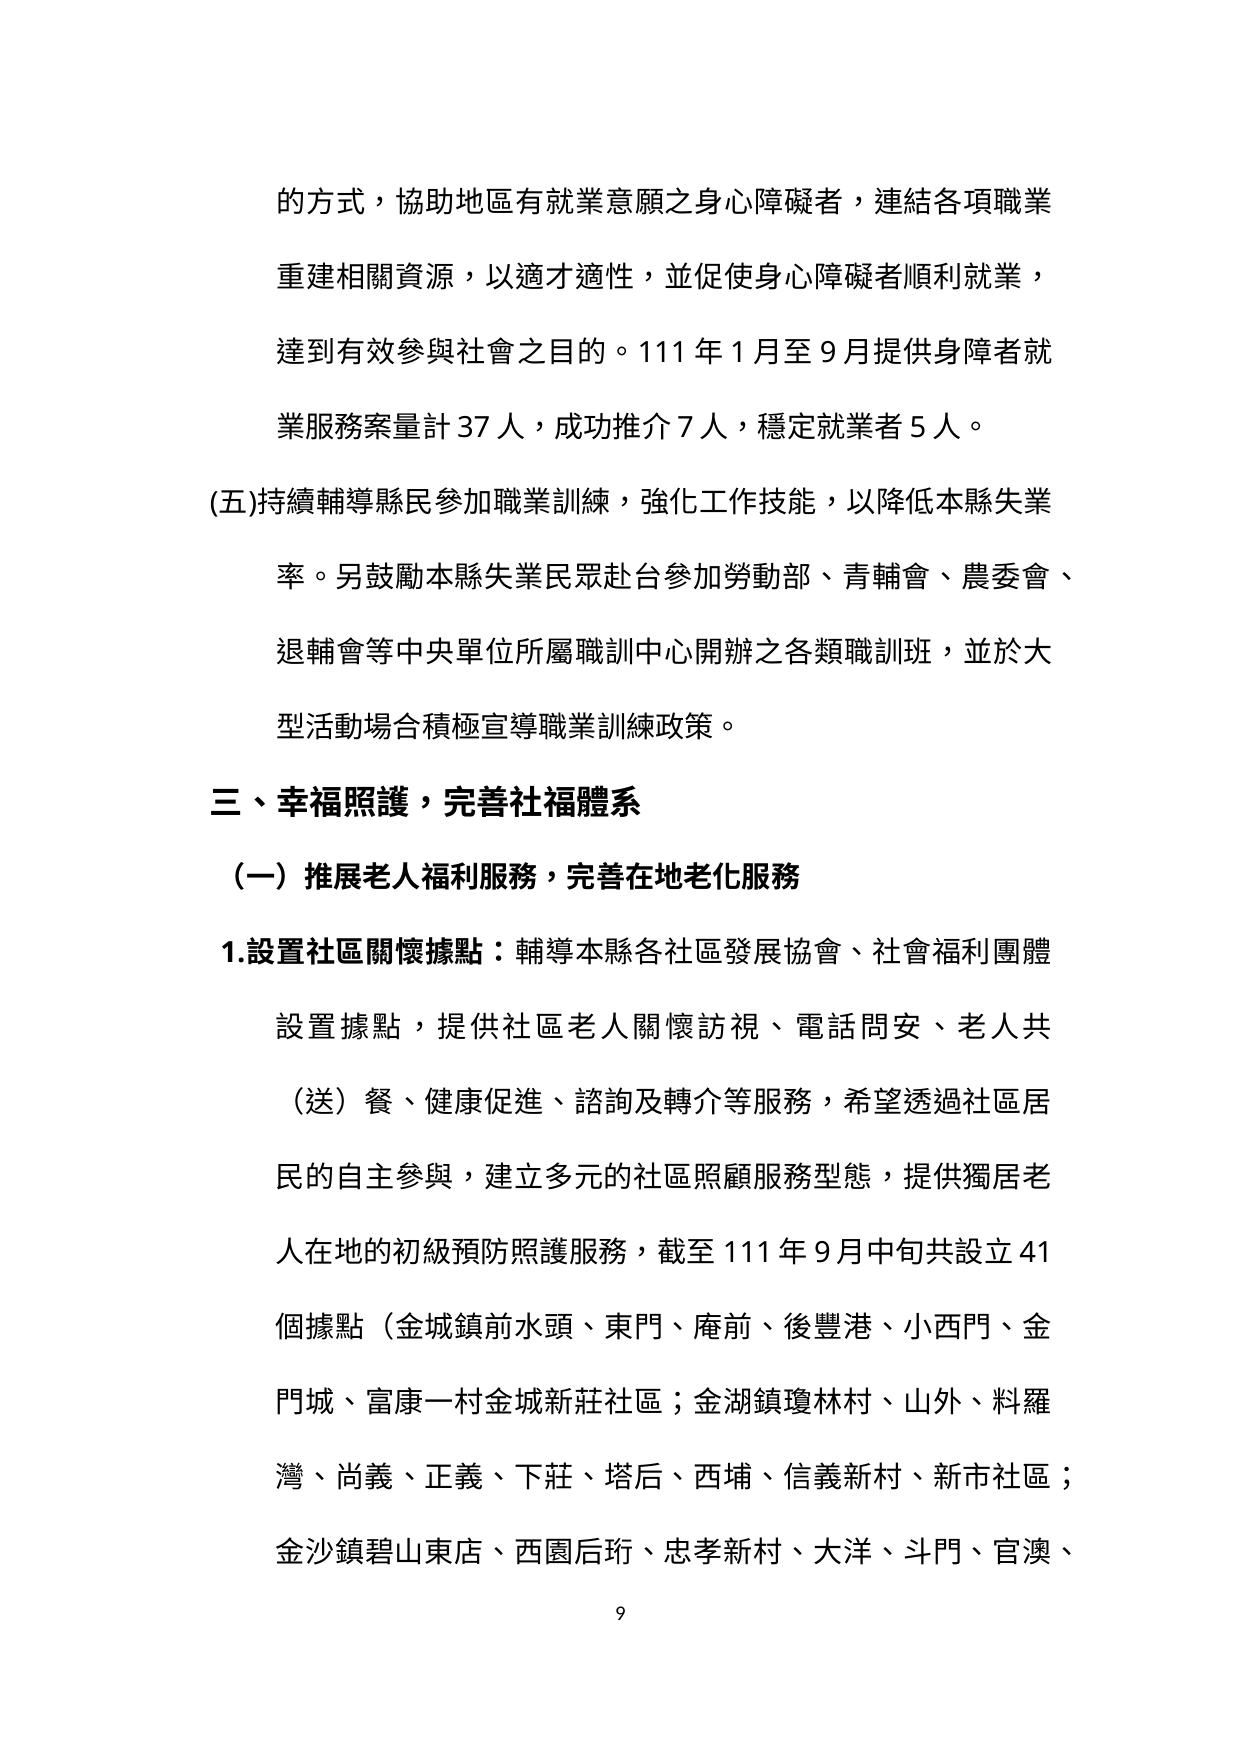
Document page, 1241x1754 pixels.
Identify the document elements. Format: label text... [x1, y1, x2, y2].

text 的方式，協助地區有就業意願之身心障礙者，連結各項職業重建相關資源，以適才適性，並促使身心障礙者順利就業，達到有效參與社會之目的。111年1月至9月提供身障者就業服務案量計37人，成功推介7人，穩定就業者5人。 [209, 162, 1053, 462]
text （一）推展老人福利服務，完善在地老化服務 [187, 837, 1053, 912]
text 三、幸福照護，完善社福體系 [209, 762, 1053, 837]
text (五)持續輔導縣民參加職業訓練，強化工作技能，以降低本縣失業率。另鼓勵本縣失業民眾赴台參加勞動部、青輔會、農委會、退輔會等中央單位所屬職訓中心開辦之各類職訓班，並於大型活動場合積極宣導職業訓練政策。 [209, 462, 1053, 762]
text 1.設置社區關懷據點：輔導本縣各社區發展協會、社會福利團體設置據點，提供社區老人關懷訪視、電話問安、老人共（送）餐、健康促進、諮詢及轉介等服務，希望透過社區居民的自主參與，建立多元的社區照顧服務型態，提供獨居老人在地的初級預防照護服務，截至111年9月中旬共設立41個據點（金城鎮前水頭、東門、庵前、後豐港、小西門、金門城、富康一村金城新莊社區；金湖鎮瓊林村、山外、料羅灣、尚義、正義、下莊、塔后、西埔、信義新村、新市社區；金沙鎮碧山東店、西園后珩、忠孝新村、大洋、斗門、官澳、浦邊社區；金寧鄉盤山村、安岐、湖南、古寧頭、榜林、昔果山、湖峰、后盤山西山、四埔社區；烈嶼鄉東坑、東林、青岐、羅厝及埔頭社區；金門縣長青會、溫馨之家關懷協會、金門縣銀髮族協會）。 [187, 912, 1053, 1587]
